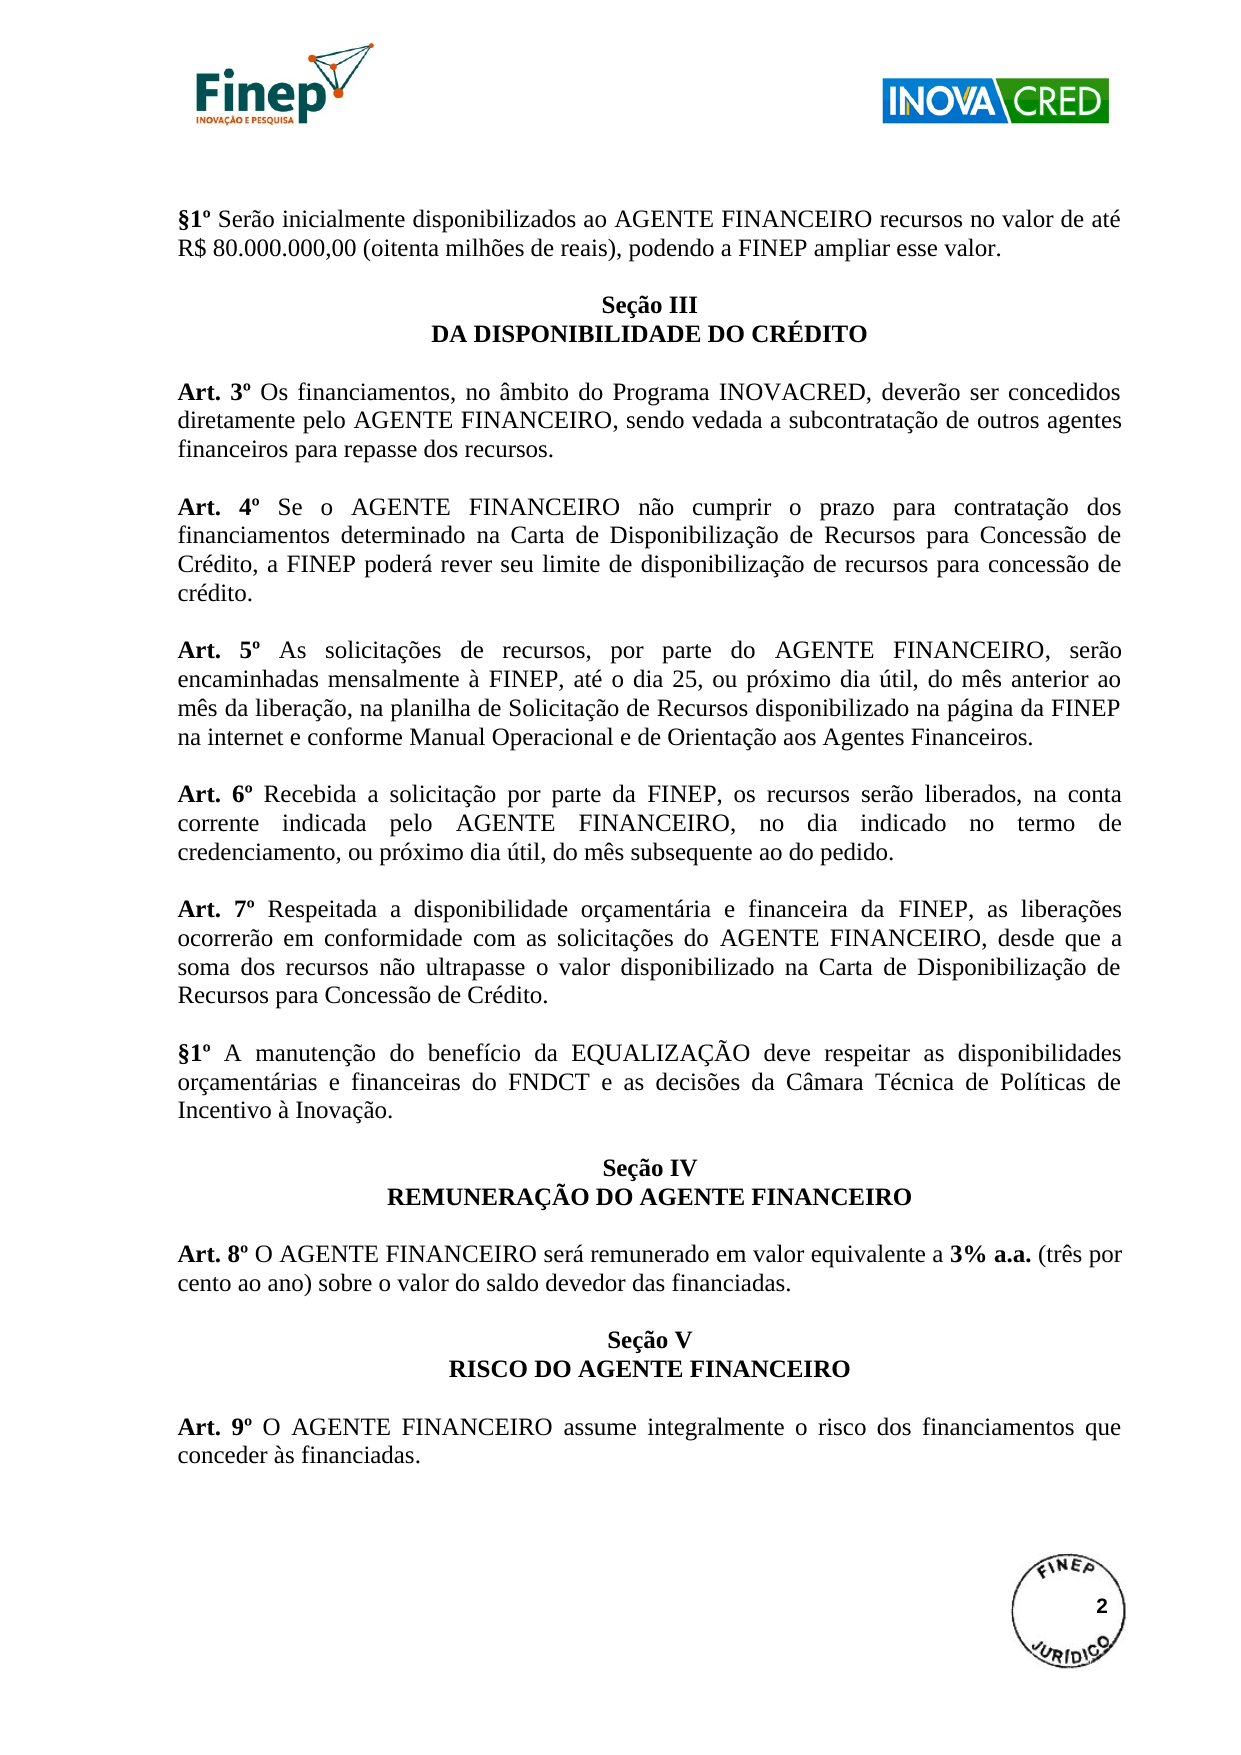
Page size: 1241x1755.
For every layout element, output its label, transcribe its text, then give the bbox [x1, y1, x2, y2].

subtitle Seção V [177, 1325, 1122, 1354]
text Art. 4º Se o AGENTE FINANCEIRO não cumprir o prazo para contratação dos financiamentos determinado na Carta de Disponibilização de Recursos para Concessão de Crédito, a FINEP poderá rever seu limite de disponibilização de recursos para concessão de crédito. [177, 492, 1122, 607]
text RISCO DO AGENTE FINANCEIRO [177, 1354, 1122, 1383]
text Art. 5º As solicitações de recursos, por parte do AGENTE FINANCEIRO, serão encaminhadas mensalmente à FINEP, até o dia 25, ou próximo dia útil, do mês anterior ao mês da liberação, na planilha de Solicitação de Recursos disponibilizado na página da FINEP na internet e conforme Manual Operacional e de Orientação aos Agentes Financeiros. [177, 635, 1122, 750]
text Art. 9º O AGENTE FINANCEIRO assume integralmente o risco dos financiamentos que conceder às financiadas. [177, 1412, 1122, 1469]
text §1º Serão inicialmente disponibilizados ao AGENTE FINANCEIRO recursos no valor de até R$ 80.000.000,00 (oitenta milhões de reais), podendo a FINEP ampliar esse valor. [177, 204, 1122, 262]
text §1º A manutenção do benefício da EQUALIZAÇÃO deve respeitar as disponibilidades orçamentárias e financeiras do FNDCT e as decisões da Câmara Técnica de Políticas de Incentivo à Inovação. [177, 1038, 1122, 1124]
text Art. 8º O AGENTE FINANCEIRO será remunerado em valor equivalente a 3% a.a. (três por cento ao ano) sobre o valor do saldo devedor das financiadas. [177, 1239, 1122, 1297]
subtitle DA DISPONIBILIDADE DO CRÉDITO [177, 319, 1122, 348]
subtitle Seção III [177, 290, 1122, 319]
text Art. 3º Os financiamentos, no âmbito do Programa INOVACRED, deverão ser concedidos diretamente pelo AGENTE FINANCEIRO, sendo vedada a subcontratação de outros agentes financeiros para repasse dos recursos. [177, 377, 1122, 463]
text REMUNERAÇÃO DO AGENTE FINANCEIRO [177, 1182, 1122, 1210]
text Art. 7º Respeitada a disponibilidade orçamentária e financeira da FINEP, as liberações ocorrerão em conformidade com as solicitações do AGENTE FINANCEIRO, desde que a soma dos recursos não ultrapasse o valor disponibilizado na Carta de Disponibilização de Recursos para Concessão de Crédito. [177, 894, 1122, 1009]
subtitle Seção IV [177, 1153, 1122, 1182]
text Art. 6º Recebida a solicitação por parte da FINEP, os recursos serão liberados, na conta corrente indicada pelo AGENTE FINANCEIRO, no dia indicado no termo de credenciamento, ou próximo dia útil, do mês subsequente ao do pedido. [177, 779, 1122, 865]
